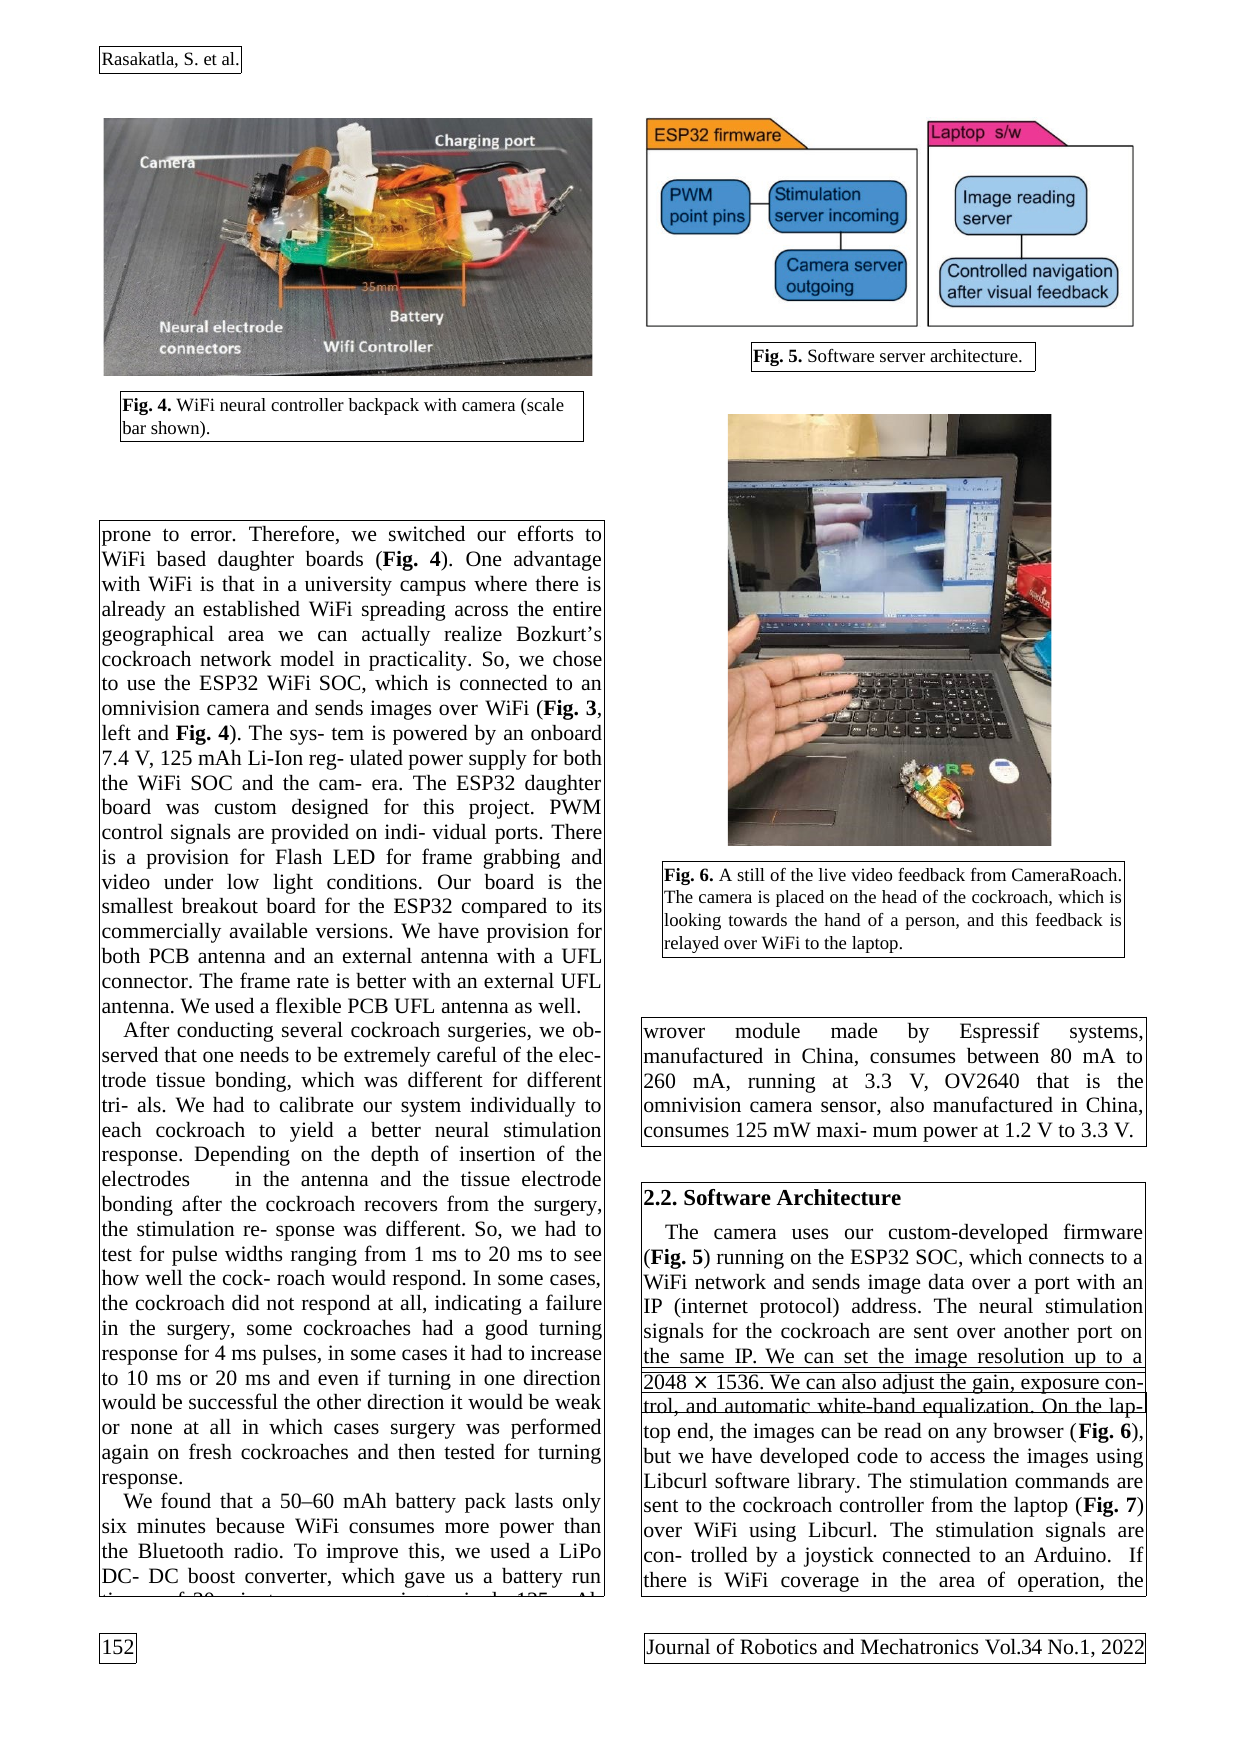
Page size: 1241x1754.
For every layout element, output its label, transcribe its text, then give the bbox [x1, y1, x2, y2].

text We found that a 50–60 mAh battery pack lasts only six minutes because WiFi consumes more power than the Bluetooth radio. To improve this, we used a LiPo DC- DC boost converter, which gave us a battery run time of 30 minutes or more using a single 125 mAh bat- tery. The CameraRoach system that has a single ESP32 [101, 1489, 602, 1596]
text prone to error. Therefore, we switched our efforts to WiFi based daughter boards (Fig. 4). One advantage with WiFi is that in a university campus where there is already an established WiFi spreading across the entire geographical area we can actually realize Bozkurt’s cockroach network model in practicality. So, we chose to use the ESP32 WiFi SOC, which is connected to an omnivision camera and sends images over WiFi (Fig. 3, left and Fig. 4). The sys- tem is powered by an onboard 7.4 V, 125 mAh Li-Ion reg- ulated power supply for both the WiFi SOC and the cam- era. The ESP32 daughter board was custom designed for this project. PWM control signals are provided on indi- vidual ports. There is a provision for Flash LED for frame grabbing and video under low light conditions. Our board is the smallest breakout board for the ESP32 compared to its commercially available versions. We have provision for both PCB antenna and an external antenna with a UFL connector. The frame rate is better with an external UFL antenna. We used a flexible PCB UFL antenna as well. [101, 522, 602, 1018]
text Journal of Robotics and Mechatronics Vol.34 No.1, 2022 [646, 1634, 1145, 1659]
text Fig. 4. WiFi neural controller backpack with camera (scale bar shown). [122, 394, 582, 438]
text trol, and automatic white-band equalization. On the lap- top end, the images can be read on any browser (Fig. 6), but we have developed code to access the images using Libcurl software library. The stimulation commands are sent to the cockroach controller from the laptop (Fig. 7) over WiFi using Libcurl. The stimulation signals are con- trolled by a joystick connected to an Arduino. If there is WiFi coverage in the area of operation, the cockroach [643, 1394, 1144, 1596]
text After conducting several cockroach surgeries, we ob- served that one needs to be extremely careful of the elec- trode tissue bonding, which was different for different tri- als. We had to calibrate our system individually to each cockroach to yield a better neural stimulation response. Depending on the depth of insertion of the electrodes in the antenna and the tissue electrode bonding after the cockroach recovers from the surgery, the stimulation re- sponse was different. So, we had to test for pulse widths ranging from 1 ms to 20 ms to see how well the cock- roach would respond. In some cases, the cockroach did not respond at all, indicating a failure in the surgery, some cockroaches had a good turning response for 4 ms pulses, in some cases it had to increase to 10 ms or 20 ms and even if turning in one direction would be successful the other direction it would be weak or none at all in which cases surgery was performed again on fresh cockroaches and then tested for turning response. [101, 1018, 602, 1489]
text wrover module made by Espressif systems, manufactured in China, consumes between 80 mA to 260 mA, running at 3.3 V, OV2640 that is the omnivision camera sensor, also manufactured in China, consumes 125 mW maxi- mum power at 1.2 V to 3.3 V. [643, 1019, 1144, 1142]
text 152 [101, 1634, 136, 1659]
text Rasakatla, S. et al. [101, 48, 241, 70]
text The camera uses our custom-developed firmware (Fig. 5) running on the ESP32 SOC, which connects to a WiFi network and sends image data over a port with an IP (internet protocol) address. The neural stimulation signals for the cockroach are sent over another port on the same IP. We can set the image resolution up to a maximum of [643, 1219, 1143, 1367]
text Fig. 6. A still of the live video feedback from CameraRoach. The camera is placed on the head of the cockroach, which is looking towards the hand of a person, and this feedback is relayed over WiFi to the laptop. [664, 864, 1123, 953]
text Fig. 5. Software server architecture. [753, 345, 1035, 366]
text 2048 × 1536. We can also adjust the gain, exposure con- [643, 1369, 1145, 1392]
text 2.2. Software Architecture [643, 1184, 1145, 1211]
picture [727, 414, 1052, 846]
picture [103, 118, 593, 376]
picture [645, 117, 1134, 327]
